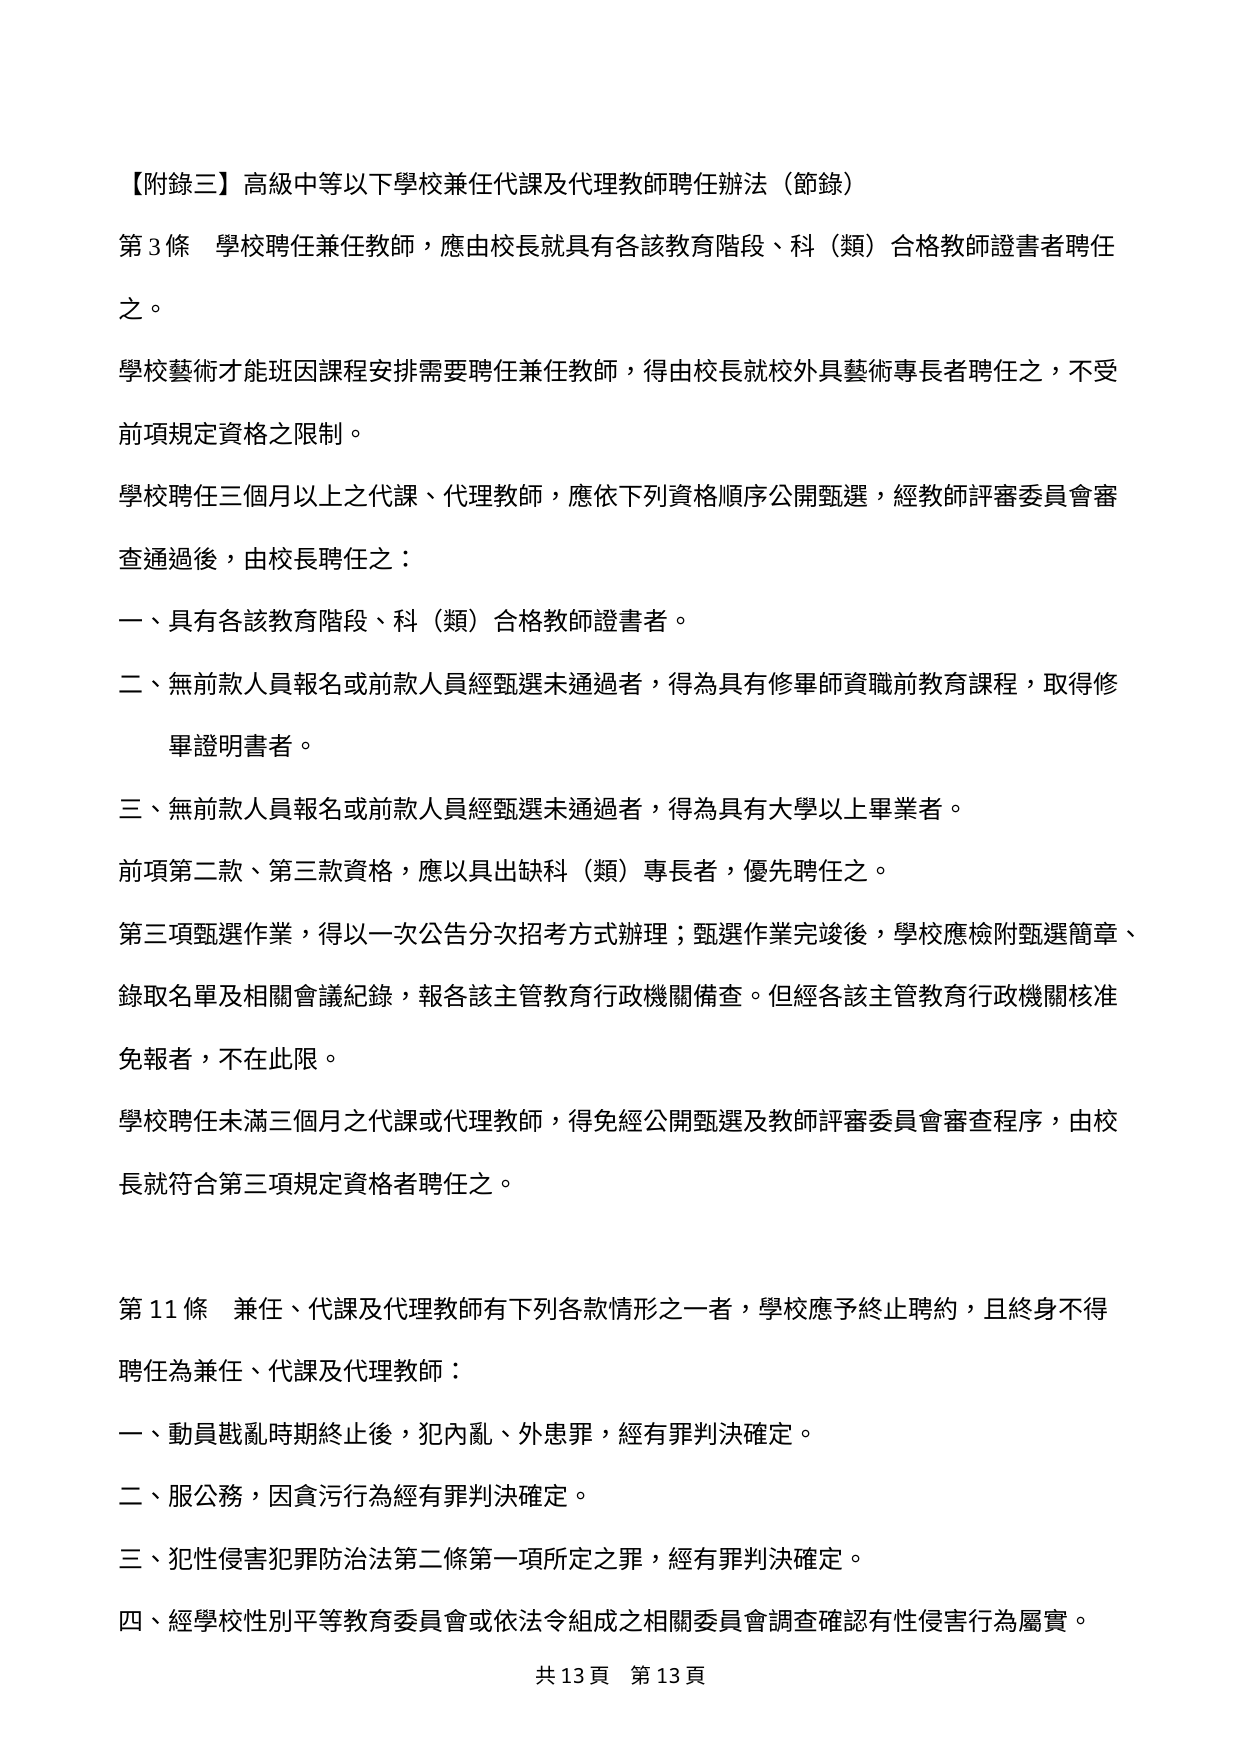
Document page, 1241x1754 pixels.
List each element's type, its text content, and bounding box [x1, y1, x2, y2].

text 學校聘任三個月以上之代課、代理教師，應依下列資格順序公開甄選，經教師評審委員會審查通過後，由校長聘任之： [118, 453, 1122, 578]
text 二、服公務，因貪污行為經有罪判決確定。 [118, 1453, 1122, 1516]
text 一、具有各該教育階段、科（類）合格教師證書者。 [118, 578, 1122, 641]
text 四、經學校性別平等教育委員會或依法令組成之相關委員會調查確認有性侵害行為屬實。 [118, 1578, 1122, 1641]
text 三、無前款人員報名或前款人員經甄選未通過者，得為具有大學以上畢業者。 [118, 766, 1122, 828]
text 學校聘任未滿三個月之代課或代理教師，得免經公開甄選及教師評審委員會審查程序，由校長就符合第三項規定資格者聘任之。 [118, 1078, 1122, 1203]
text 二、無前款人員報名或前款人員經甄選未通過者，得為具有修畢師資職前教育課程，取得修畢證明書者。 [118, 641, 1122, 766]
text 第3條 學校聘任兼任教師，應由校長就具有各該教育階段、科（類）合格教師證書者聘任之。 [118, 203, 1122, 328]
text 第11條 兼任、代課及代理教師有下列各款情形之一者，學校應予終止聘約，且終身不得聘任為兼任、代課及代理教師： [118, 1266, 1122, 1391]
text 三、犯性侵害犯罪防治法第二條第一項所定之罪，經有罪判決確定。 [118, 1516, 1122, 1578]
text 第三項甄選作業，得以一次公告分次招考方式辦理；甄選作業完竣後，學校應檢附甄選簡章、錄取名單及相關會議紀錄，報各該主管教育行政機關備查。但經各該主管教育行政機關核准免報者，不在此限。 [118, 891, 1122, 1078]
text 【附錄三】高級中等以下學校兼任代課及代理教師聘任辦法（節錄） [118, 141, 1122, 203]
text 前項第二款、第三款資格，應以具出缺科（類）專長者，優先聘任之。 [118, 828, 1122, 891]
text 一、動員戡亂時期終止後，犯內亂、外患罪，經有罪判決確定。 [118, 1391, 1122, 1453]
text 學校藝術才能班因課程安排需要聘任兼任教師，得由校長就校外具藝術專長者聘任之，不受前項規定資格之限制。 [118, 328, 1122, 453]
